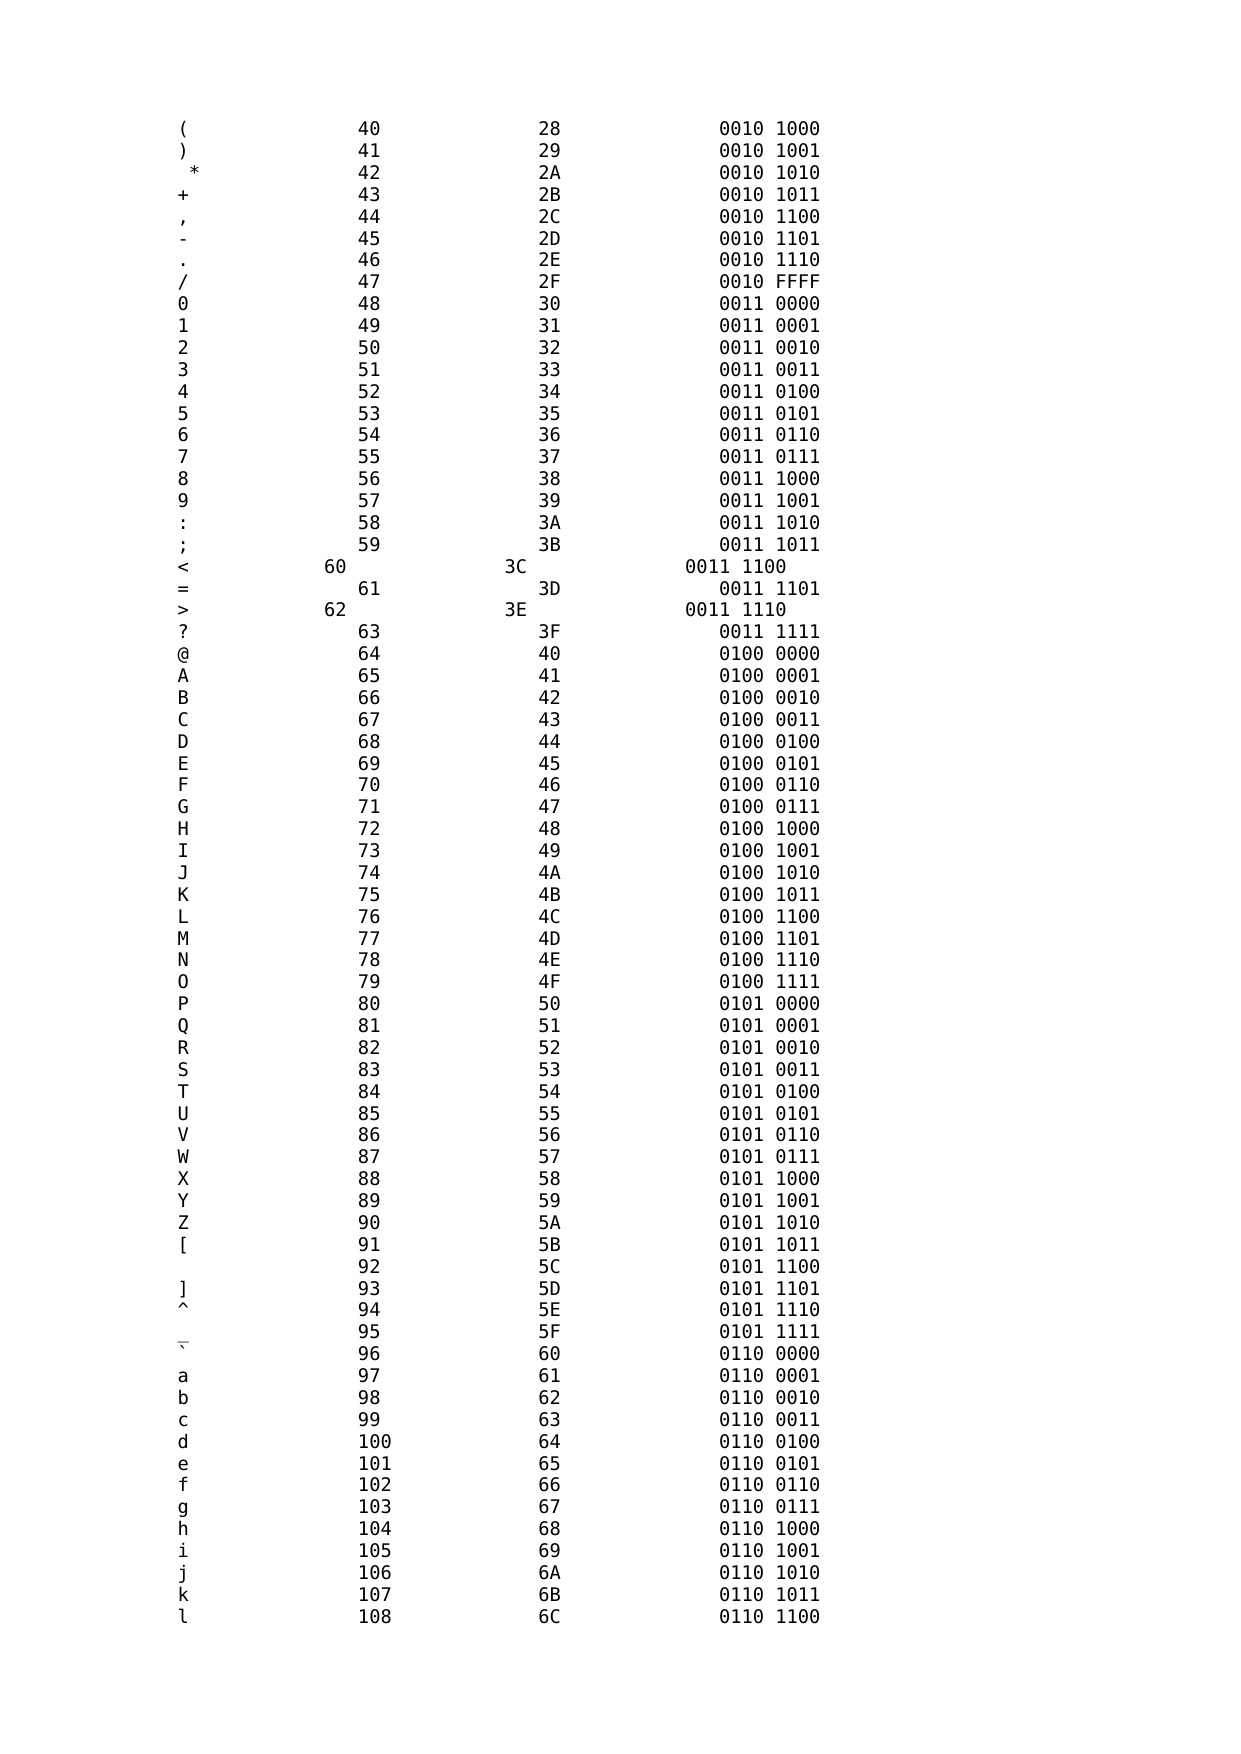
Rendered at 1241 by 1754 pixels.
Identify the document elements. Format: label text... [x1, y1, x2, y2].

text ( 40 28 0010 1000 ) 41 29 0010 1001 * 42 2A 0010 1010 + 43 2B 0010 1011 , 44 2C 0010 1100 - 45 2D 0010 1101 . 46 2E 0010 1110 / 47 2F 0010 FFFF 0 48 30 0011 0000 1 49 31 0011 0001 2 50 32 0011 0010 3 51 33 0011 0011 4 52 34 0011 0100 5 53 35 0011 0101 6 54 36 0011 0110 7 55 37 0011 0111 8 56 38 0011 1000 9 57 39 0011 1001 : 58 3A 0011 1010 ; 59 3B 0011 1011 < 60 3C 0011 1100 = 61 3D 0011 1101 > 62 3E 0011 1110 ? 63 3F 0011 1111 @ 64 40 0100 0000 A 65 41 0100 0001 B 66 42 0100 0010 C 67 43 0100 0011 D 68 44 0100 0100 E 69 45 0100 0101 F 70 46 0100 0110 G 71 47 0100 0111 H 72 48 0100 1000 I 73 49 0100 1001 J 74 4A 0100 1010 K 75 4B 0100 1011 L 76 4C 0100 1100 M 77 4D 0100 1101 N 78 4E 0100 1110 O 79 4F 0100 1111 P 80 50 0101 0000 Q 81 51 0101 0001 R 82 52 0101 0010 S 83 53 0101 0011 T 84 54 0101 0100 U 85 55 0101 0101 V 86 56 0101 0110 W 87 57 0101 0111 X 88 58 0101 1000 Y 89 59 0101 1001 Z 90 5A 0101 1010 [ 91 5B 0101 1011 92 5C 0101 1100 ] 93 5D 0101 1101 ^ 94 5E 0101 1110 _ 95 5F 0101 1111 ` 96 60 0110 0000 a 97 61 0110 0001 b 98 62 0110 0010 c 99 63 0110 0011 d 100 64 0110 0100 e 101 65 0110 0101 f 102 66 0110 0110 g 103 67 0110 0111 h 104 68 0110 1000 i 105 69 0110 1001 j 106 6A 0110 1010 k 107 6B 0110 1011 l 108 6C 0110 1100 [177, 118, 1063, 1627]
